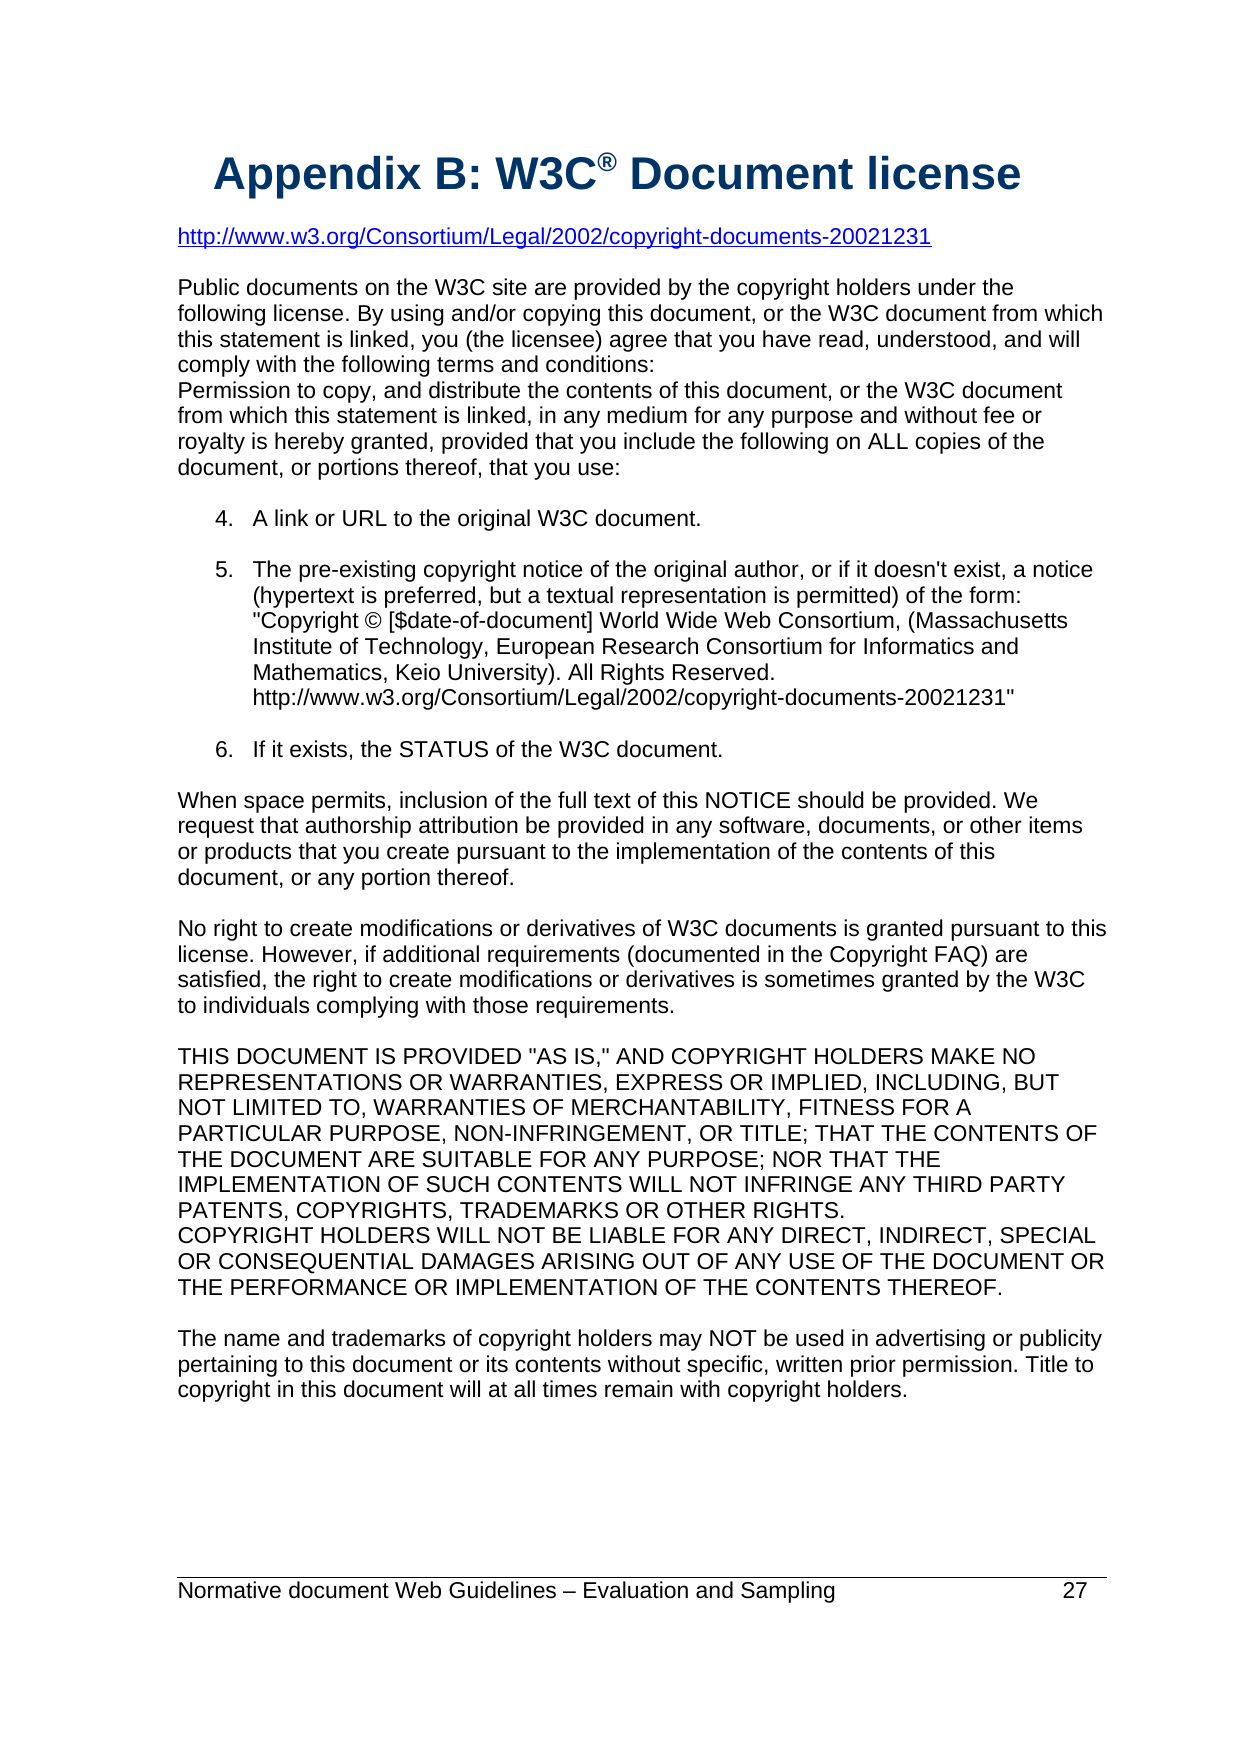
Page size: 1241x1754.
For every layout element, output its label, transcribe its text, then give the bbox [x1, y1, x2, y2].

text Permission to copy, and distribute the contents of this document, or the W3C document from which this statement is linked, in any medium for any purpose and without fee or royalty is hereby granted, provided that you include the following on ALL copies of the document, or portions thereof, that you use: [177, 378, 1107, 506]
text THIS DOCUMENT IS PROVIDED "AS IS," AND COPYRIGHT HOLDERS MAKE NO REPRESENTATIONS OR WARRANTIES, EXPRESS OR IMPLIED, INCLUDING, BUT NOT LIMITED TO, WARRANTIES OF MERCHANTABILITY, FITNESS FOR A PARTICULAR PURPOSE, NON-INFRINGEMENT, OR TITLE; THAT THE CONTENTS OF THE DOCUMENT ARE SUITABLE FOR ANY PURPOSE; NOR THAT THE IMPLEMENTATION OF SUCH CONTENTS WILL NOT INFRINGE ANY THIRD PARTY PATENTS, COPYRIGHTS, TRADEMARKS OR OTHER RIGHTS. [177, 1044, 1107, 1223]
text The name and trademarks of copyright holders may NOT be used in advertising or publicity pertaining to this document or its contents without specific, written prior permission. Title to copyright in this document will at all times remain with copyright holders. [177, 1326, 1107, 1403]
text Public documents on the W3C site are provided by the copyright holders under the following license. By using and/or copying this document, or the W3C document from which this statement is linked, you (the licensee) agree that you have read, understood, and will comply with the following terms and conditions: [177, 275, 1107, 378]
text When space permits, inclusion of the full text of this NOTICE should be provided. We request that authorship attribution be provided in any software, documents, or other items or products that you create pursuant to the implementation of the contents of this document, or any portion thereof. [177, 788, 1107, 890]
list The pre-existing copyright notice of the original author, or if it doesn't exist, a notice (hypertext is preferred, but a textual representation is permitted) of the form: "Copyright © [$date-of-document] World Wide Web Consortium, (Massachusetts Institute of Technology, European Research Consortium for Informatics and Mathematics, Keio University). All Rights Reserved. http://www.w3.org/Consortium/Legal/2002/copyright-documents-20021231" [215, 557, 1107, 736]
list If it exists, the STATUS of the W3C document. [215, 736, 1107, 788]
text No right to create modifications or derivatives of W3C documents is granted pursuant to this license. However, if additional requirements (documented in the Copyright FAQ) are satisfied, the right to create modifications or derivatives is sometimes granted by the W3C to individuals complying with those requirements. [177, 916, 1107, 1018]
subtitle Appendix B: W3C® Document license [177, 148, 1107, 199]
text COPYRIGHT HOLDERS WILL NOT BE LIABLE FOR ANY DIRECT, INDIRECT, SPECIAL OR CONSEQUENTIAL DAMAGES ARISING OUT OF ANY USE OF THE DOCUMENT OR THE PERFORMANCE OR IMPLEMENTATION OF THE CONTENTS THEREOF. [177, 1223, 1107, 1300]
text http://www.w3.org/Consortium/Legal/2002/copyright-documents-20021231 [177, 224, 1107, 249]
list A link or URL to the original W3C document. [215, 506, 1107, 557]
